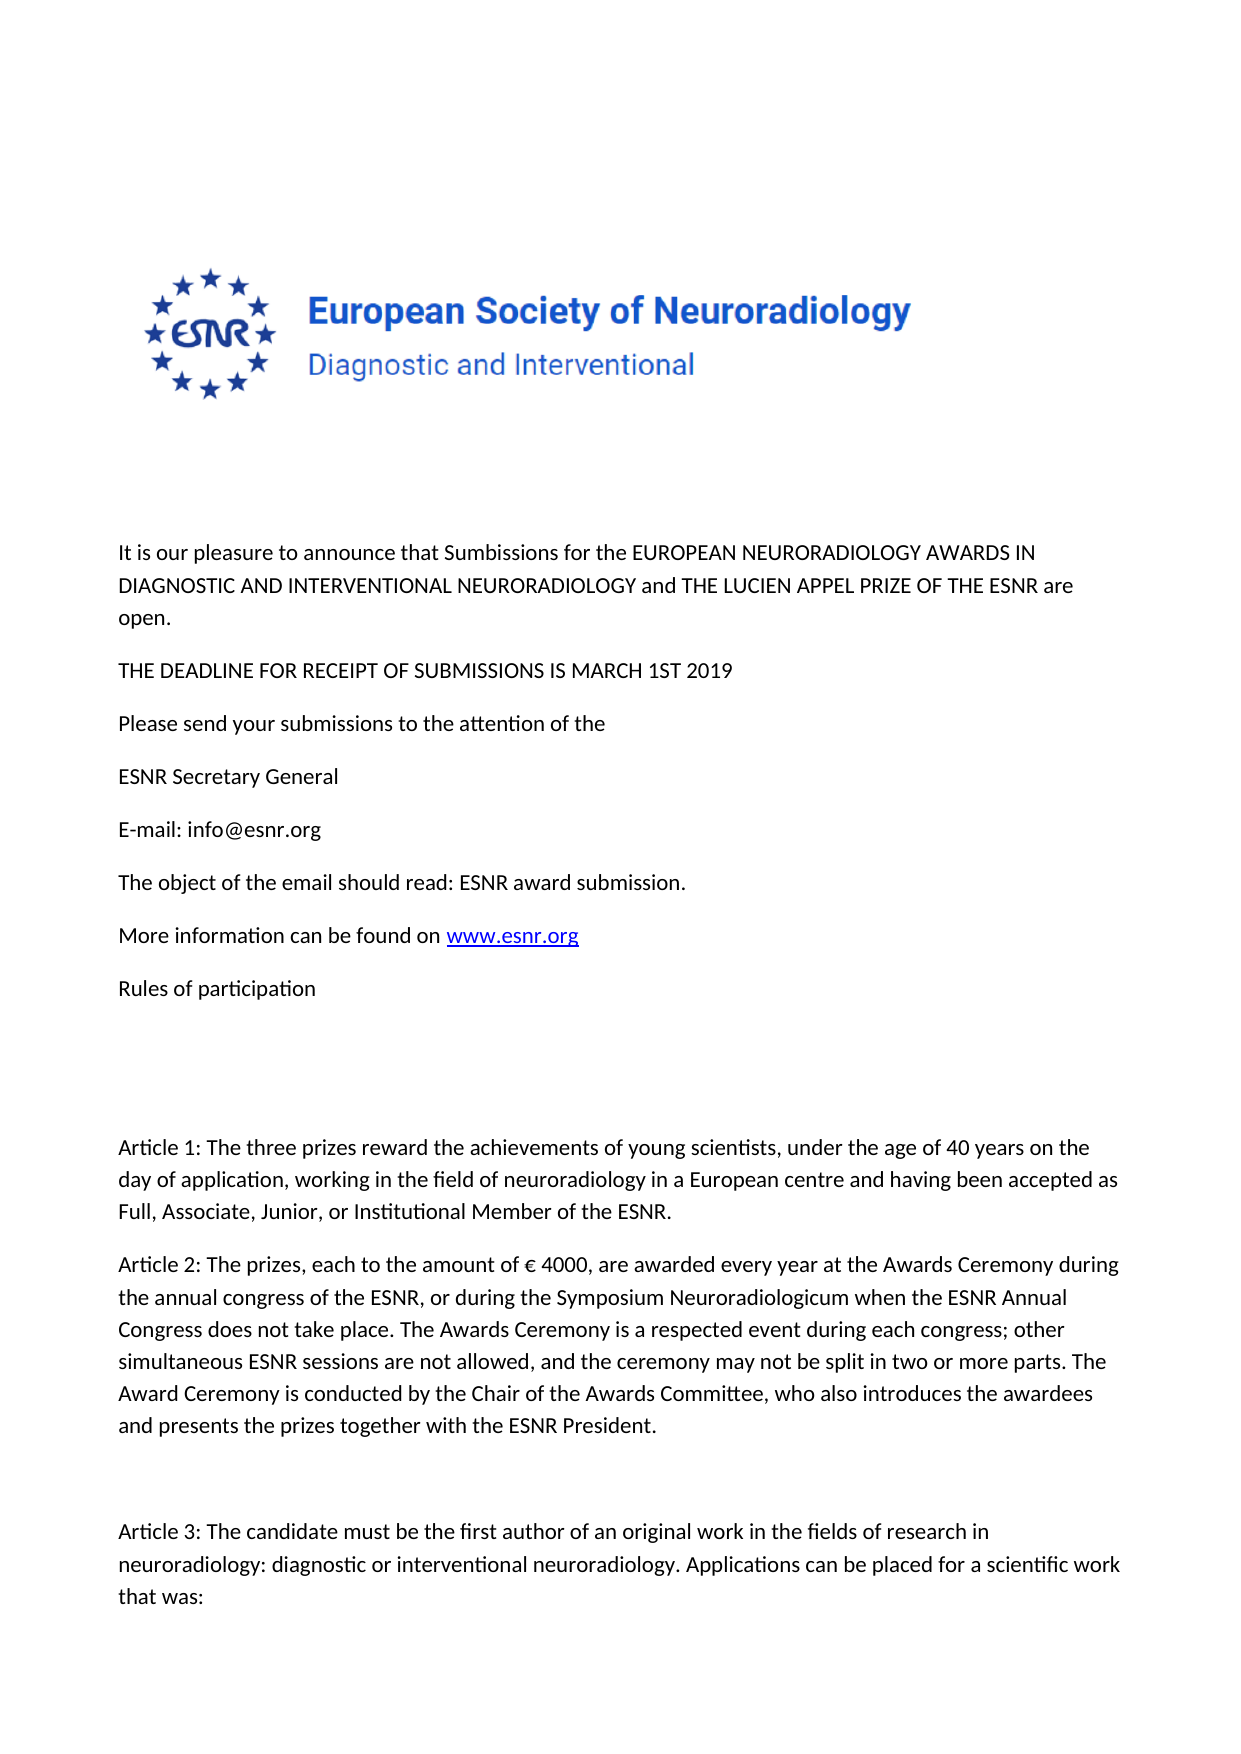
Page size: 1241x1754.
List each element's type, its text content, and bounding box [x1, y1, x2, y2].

text ESNR Secretary General [118, 762, 1122, 790]
text Article 1: The three prizes reward the achievements of young scientists, under the age of 40 years on the day of application, working in the field of neuroradiology in a European centre and having been accepted as Full, Associate, Junior, or Institutional Member of the ESNR. [118, 1133, 1122, 1226]
text Please send your submissions to the attention of the [118, 709, 1122, 737]
text Rules of participation [118, 974, 1122, 1002]
text The object of the email should read: ESNR award submission. [118, 868, 1122, 896]
text THE DEADLINE FOR RECEIPT OF SUBMISSIONS IS MARCH 1ST 2019 [118, 656, 1122, 684]
text More information can be found on www.esnr.org [118, 921, 1122, 949]
text E-mail: info@esnr.org [118, 815, 1122, 843]
text Article 2: The prizes, each to the amount of € 4000, are awarded every year at the Awards Ceremony during the annual congress of the ESNR, or during the Symposium Neuroradiologicum when the ESNR Annual Congress does not take place. The Awards Ceremony is a respected event during each congress; other simultaneous ESNR sessions are not allowed, and the ceremony may not be split in two or more parts. The Award Ceremony is conducted by the Chair of the Awards Committee, who also introduces the awardees and presents the prizes together with the ESNR President. [118, 1251, 1122, 1439]
text Article 3: The candidate must be the first author of an original work in the fields of research in neuroradiology: diagnostic or interventional neuroradiology. Applications can be placed for a scientific work that was: [118, 1517, 1122, 1610]
text It is our pleasure to announce that Sumbissions for the EUROPEAN NEURORADIOLOGY AWARDS IN DIAGNOSTIC AND INTERVENTIONAL NEURORADIOLOGY and THE LUCIEN APPEL PRIZE OF THE ESNR are open. [118, 538, 1122, 631]
